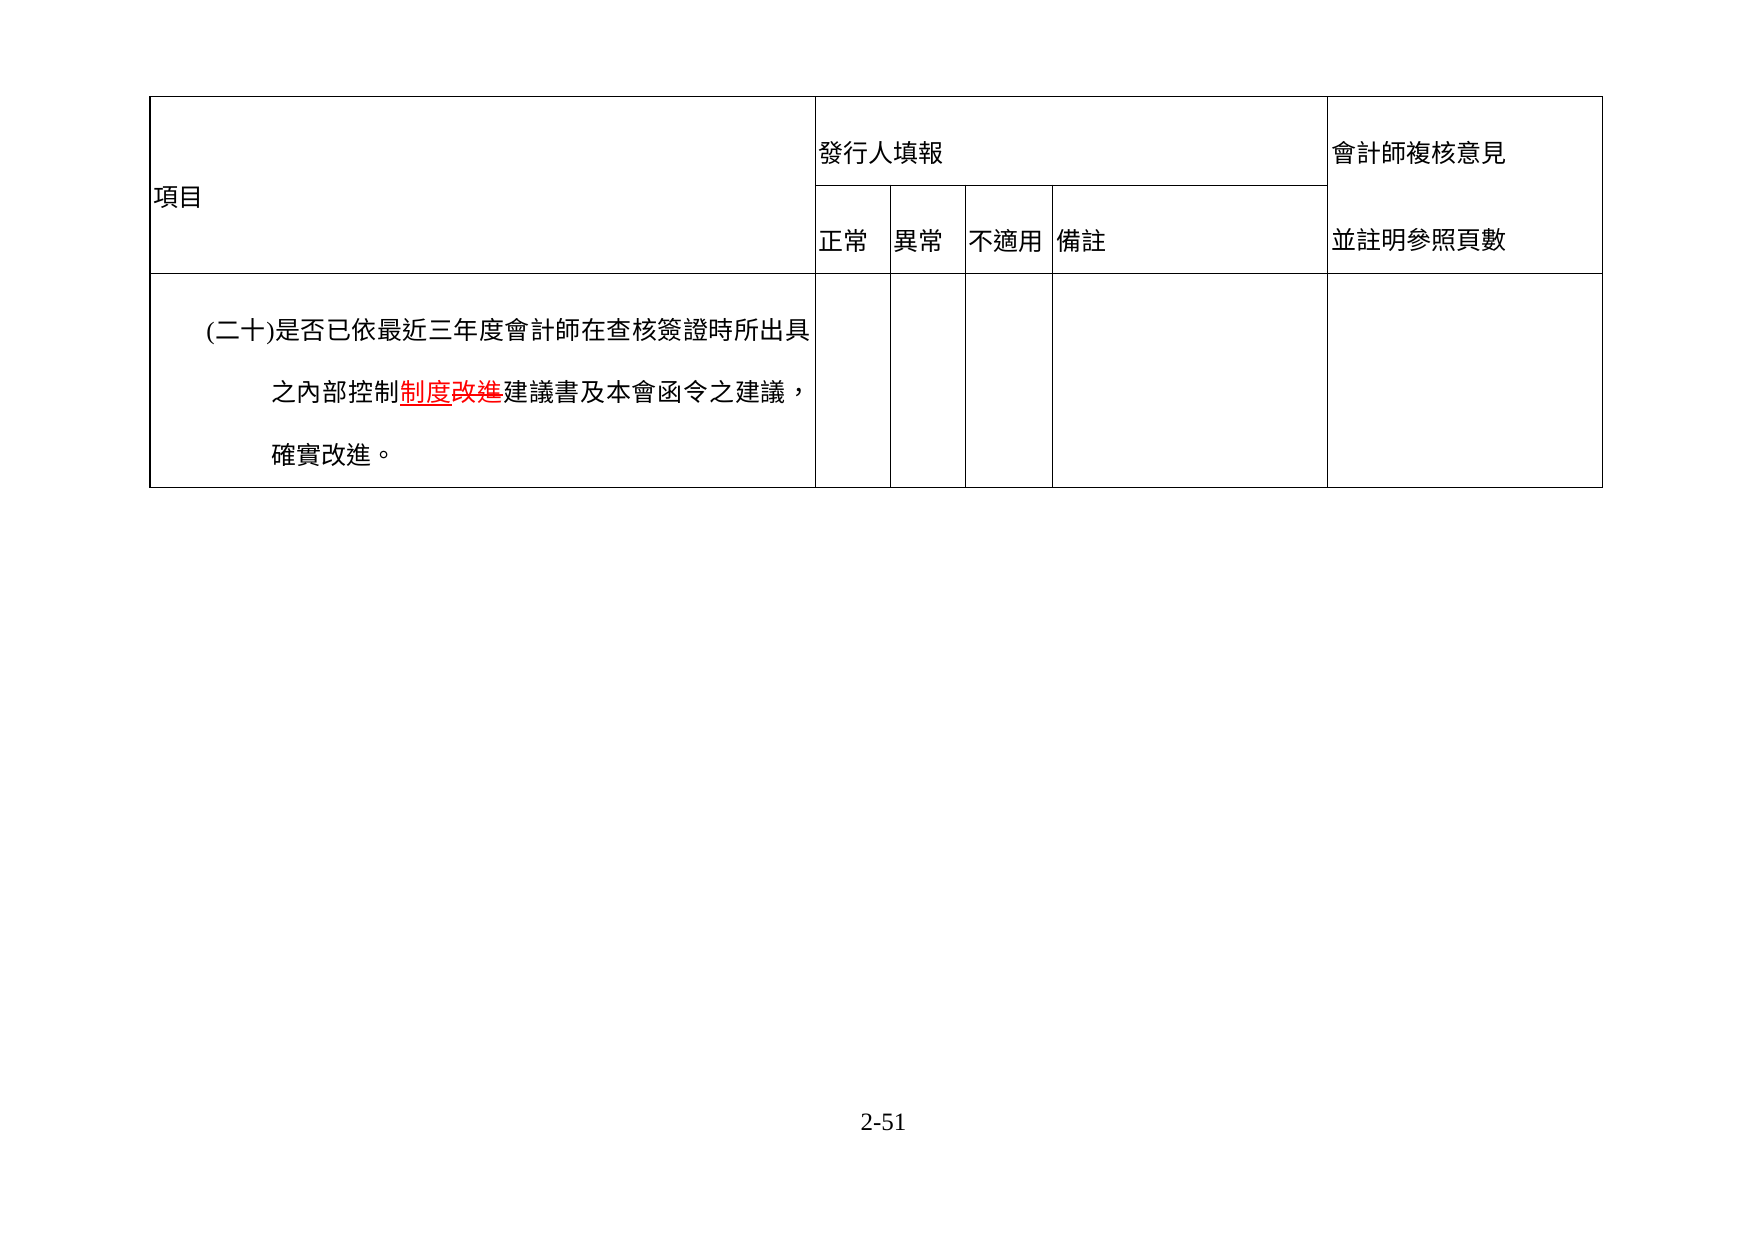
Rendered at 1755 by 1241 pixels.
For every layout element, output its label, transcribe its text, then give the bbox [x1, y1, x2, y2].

table_cell [891, 274, 965, 487]
table_cell [816, 274, 890, 487]
table_cell 備註 [1053, 186, 1327, 273]
table_cell (二十)是否已依最近三年度會計師在查核簽證時所出具之內部控制制度改進建議書及本會函令之建議，確實改進。 [151, 274, 815, 487]
table_cell [1053, 274, 1327, 487]
table_cell [1328, 274, 1602, 487]
table_header 項目 [151, 97, 815, 273]
table_cell 異常 [891, 186, 965, 273]
table_cell [966, 274, 1052, 487]
table_header 會計師複核意見 並註明參照頁數 [1328, 97, 1602, 273]
table_header 發行人填報 [816, 97, 1327, 184]
table_cell 不適用 [966, 186, 1052, 273]
table_cell 正常 [816, 186, 890, 273]
